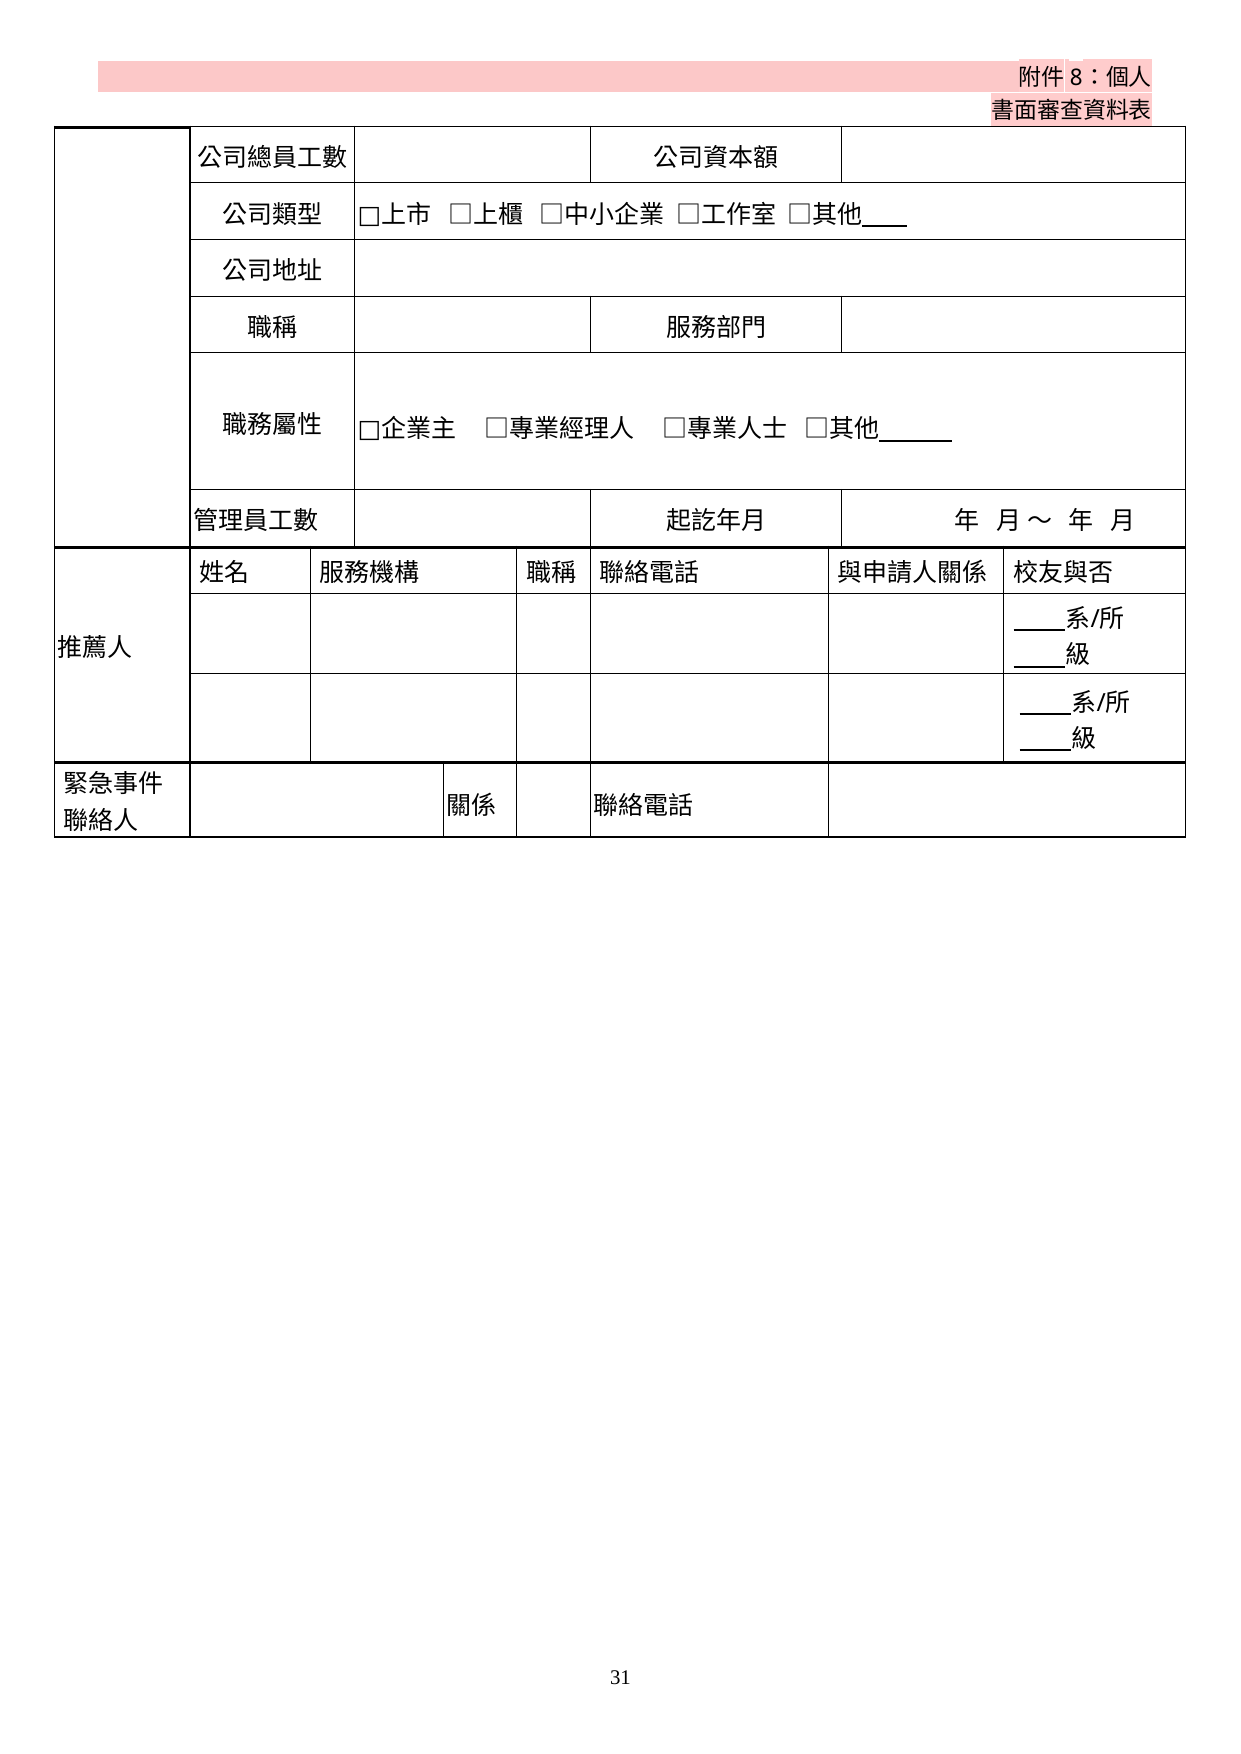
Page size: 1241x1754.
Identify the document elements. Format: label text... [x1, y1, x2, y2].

table_cell [355, 297, 590, 352]
table_cell 服務部門 [591, 297, 841, 352]
table_cell [517, 674, 590, 761]
table_cell 聯絡電話 [591, 764, 828, 836]
table_cell 起訖年月 [591, 490, 841, 546]
table_cell [591, 594, 828, 673]
table_cell [355, 127, 590, 182]
table_cell 與申請人關係 [829, 549, 1003, 593]
table_cell 公司總員工數 [191, 127, 354, 182]
table_cell □企業主 □專業經理人 □專業人士 □其他 [355, 353, 1185, 489]
table_cell [311, 674, 516, 761]
table_cell [829, 764, 1185, 836]
table_cell [355, 240, 1185, 296]
table_cell 緊急事件聯絡人 [55, 764, 189, 836]
table_cell 系/所 級 [1004, 674, 1185, 761]
table_cell 聯絡電話 [591, 549, 828, 593]
table_cell [591, 674, 828, 761]
table_cell 關係 [444, 764, 516, 836]
table_cell [517, 764, 590, 836]
table_cell [842, 297, 1185, 352]
table_cell 公司資本額 [591, 127, 841, 182]
table_cell 管理員工數 [191, 490, 354, 546]
table_cell 公司類型 [191, 183, 354, 239]
table_cell [829, 674, 1003, 761]
table_cell [517, 594, 590, 673]
table_cell 職稱 [517, 549, 590, 593]
table_cell 校友與否 [1004, 549, 1185, 593]
table_cell 職稱 [191, 297, 354, 352]
table_cell [191, 594, 310, 673]
table_cell 推薦人 [55, 549, 189, 761]
table_cell [829, 594, 1003, 673]
table_cell 職務屬性 [191, 353, 354, 489]
table_cell 公司地址 [191, 240, 354, 296]
table_cell [842, 127, 1185, 182]
table_cell [311, 594, 516, 673]
table_cell [55, 129, 189, 546]
table_cell 服務機構 [311, 549, 516, 593]
table_cell [191, 764, 443, 836]
table_cell 系/所 級 [1004, 594, 1185, 673]
table_cell [191, 674, 310, 761]
table_cell 年 月 ～ 年 月 [842, 490, 1185, 546]
table_cell □上市 □上櫃 □中小企業 □工作室 □其他 [355, 183, 1185, 239]
table_cell [355, 490, 590, 546]
table_cell 姓名 [191, 549, 310, 593]
